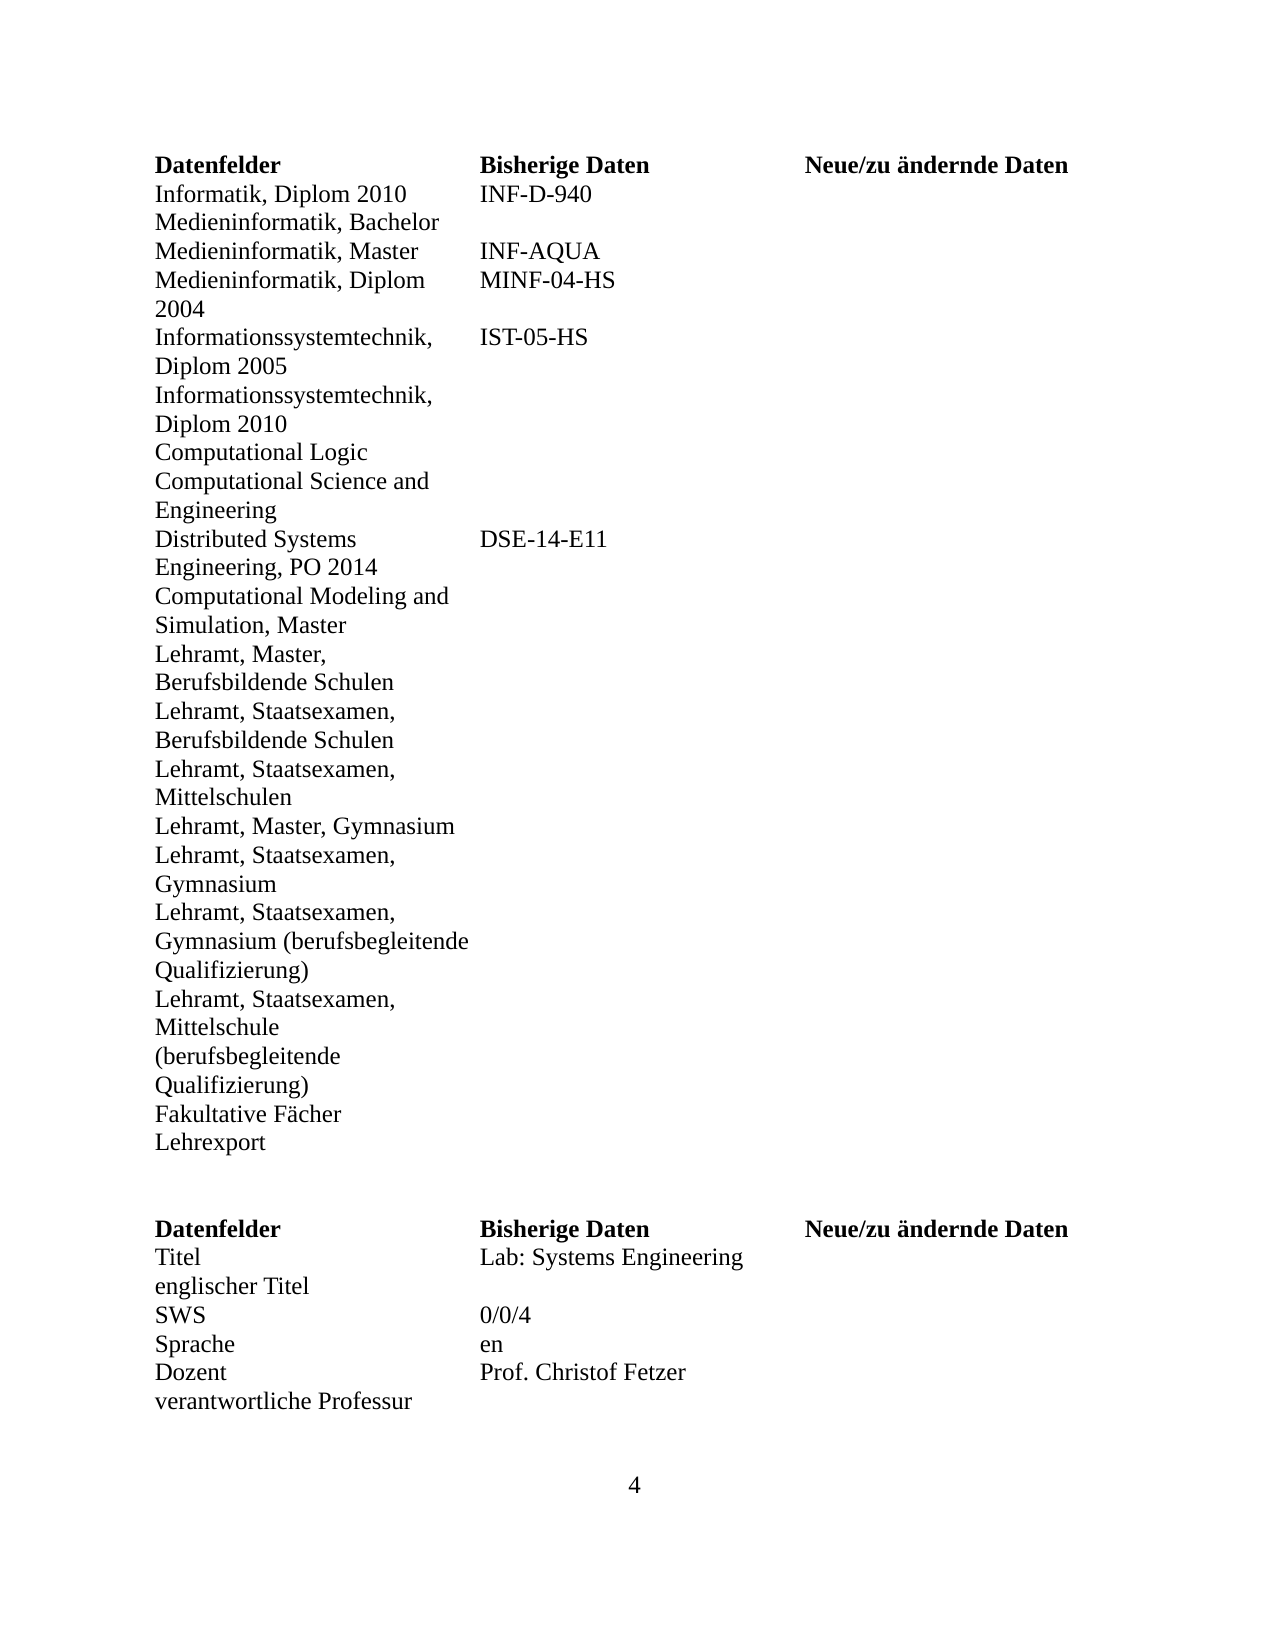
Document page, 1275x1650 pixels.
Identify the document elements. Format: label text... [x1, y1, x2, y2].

table_cell [800, 236, 1125, 265]
table_header Neue/zu ändernde Daten [800, 150, 1125, 179]
table_cell Lehramt, Staatsexamen, Gymnasium [150, 840, 475, 897]
table_cell Lehramt, Staatsexamen, Mittelschule (berufsbegleitende Qualifizierung) [150, 984, 475, 1099]
table_cell [800, 811, 1125, 840]
table_header Bisherige Daten [475, 1214, 800, 1242]
table_cell [800, 840, 1125, 897]
table_cell [475, 898, 800, 984]
table_cell Lehramt, Master, Berufsbildende Schulen [150, 639, 475, 696]
table_cell Computational Science and Engineering [150, 466, 475, 524]
table_cell [475, 639, 800, 696]
table_cell [800, 524, 1125, 581]
table_cell [475, 754, 800, 811]
table_cell [475, 208, 800, 236]
table_cell [475, 696, 800, 754]
table_cell verantwortliche Professur [150, 1386, 475, 1415]
table_cell [800, 265, 1125, 322]
table_cell [800, 639, 1125, 696]
table_cell Lehramt, Staatsexamen, Mittelschulen [150, 754, 475, 811]
table_cell Fakultative Fächer [150, 1099, 475, 1127]
table_cell [475, 840, 800, 897]
table_cell Medieninformatik, Bachelor [150, 208, 475, 236]
table_cell Lab: Systems Engineering [475, 1243, 800, 1271]
table_cell [800, 1358, 1125, 1386]
table_cell [800, 1386, 1125, 1415]
table_cell IST-05-HS [475, 323, 800, 380]
table_header Bisherige Daten [475, 150, 800, 179]
table_header Neue/zu ändernde Daten [800, 1214, 1125, 1242]
table_cell Titel [150, 1243, 475, 1271]
table_cell Lehramt, Staatsexamen, Berufsbildende Schulen [150, 696, 475, 754]
table_cell Medieninformatik, Diplom 2004 [150, 265, 475, 322]
table_cell DSE-14-E11 [475, 524, 800, 581]
table_cell [800, 1128, 1125, 1156]
table_cell SWS [150, 1300, 475, 1329]
table_cell [800, 1329, 1125, 1357]
table_cell [800, 754, 1125, 811]
table_cell [800, 1271, 1125, 1300]
table_cell [475, 438, 800, 466]
table_cell Dozent [150, 1358, 475, 1386]
table_cell [800, 984, 1125, 1099]
table_cell Informationssystemtechnik, Diplom 2005 [150, 323, 475, 380]
table_header Datenfelder [150, 150, 475, 179]
table_cell [800, 1243, 1125, 1271]
table_cell Lehramt, Staatsexamen, Gymnasium (berufsbegleitende Qualifizierung) [150, 898, 475, 984]
table_cell Medieninformatik, Master [150, 236, 475, 265]
table_cell [475, 466, 800, 524]
table_cell 0/0/4 [475, 1300, 800, 1329]
table_cell [475, 1271, 800, 1300]
table_cell [800, 1099, 1125, 1127]
table_cell [800, 208, 1125, 236]
table_cell [800, 323, 1125, 380]
table_cell [800, 898, 1125, 984]
table_cell Computational Logic [150, 438, 475, 466]
table_cell [475, 1386, 800, 1415]
table_cell [800, 466, 1125, 524]
table_cell [800, 1300, 1125, 1329]
table_cell Distributed Systems Engineering, PO 2014 [150, 524, 475, 581]
table_cell [800, 696, 1125, 754]
table_cell [475, 1128, 800, 1156]
table_cell [475, 811, 800, 840]
table_cell [475, 1099, 800, 1127]
table_cell Informationssystemtechnik, Diplom 2010 [150, 380, 475, 437]
table_cell Lehramt, Master, Gymnasium [150, 811, 475, 840]
table_cell en [475, 1329, 800, 1357]
table_cell [800, 581, 1125, 639]
table_cell [475, 380, 800, 437]
table_cell Sprache [150, 1329, 475, 1357]
table_cell Lehrexport [150, 1128, 475, 1156]
table_cell Prof. Christof Fetzer [475, 1358, 800, 1386]
table_cell MINF-04-HS [475, 265, 800, 322]
table_cell [800, 380, 1125, 437]
table_cell INF-D-940 [475, 179, 800, 207]
table_cell englischer Titel [150, 1271, 475, 1300]
table_cell Computational Modeling and Simulation, Master [150, 581, 475, 639]
table_cell Informatik, Diplom 2010 [150, 179, 475, 207]
table_cell [800, 438, 1125, 466]
table_cell [475, 984, 800, 1099]
table_cell INF-AQUA [475, 236, 800, 265]
table_cell [800, 179, 1125, 207]
table_cell [475, 581, 800, 639]
table_header Datenfelder [150, 1214, 475, 1242]
